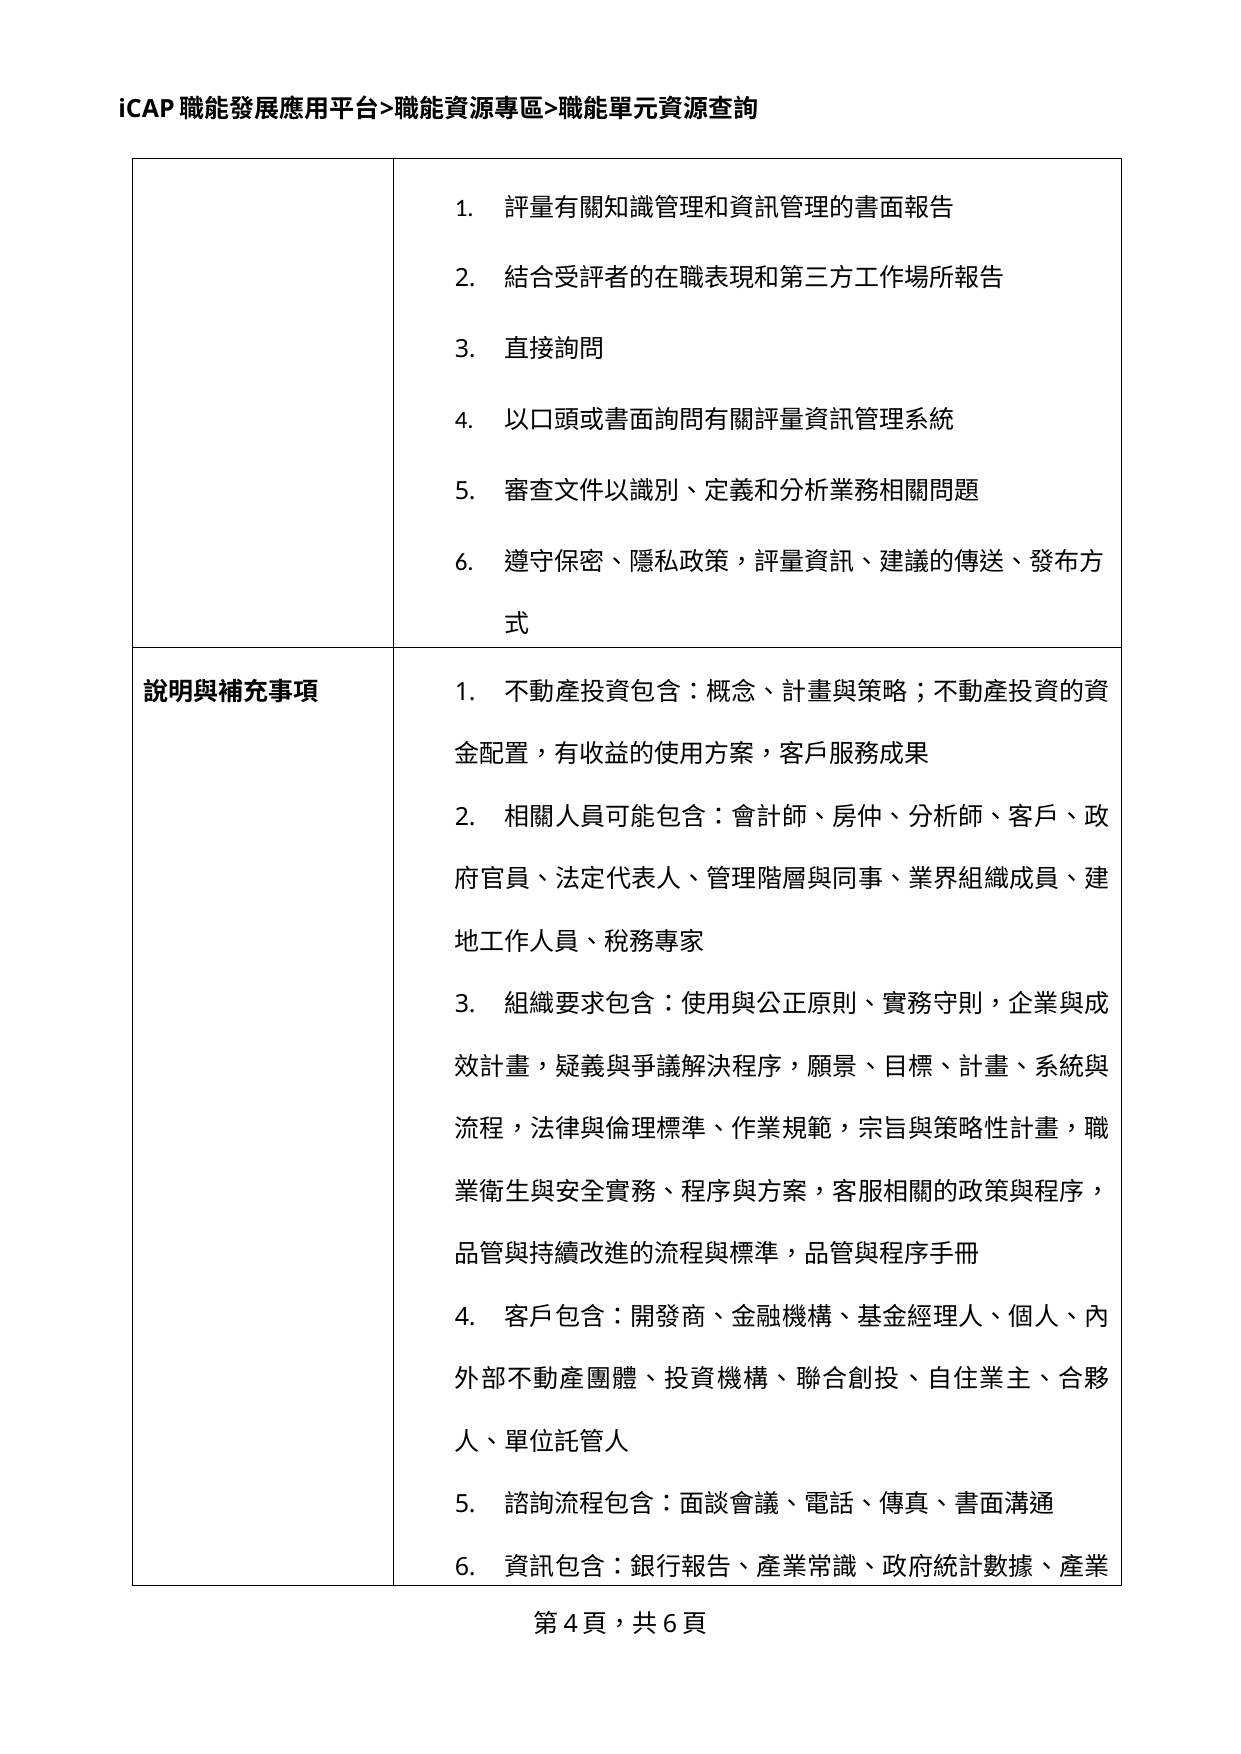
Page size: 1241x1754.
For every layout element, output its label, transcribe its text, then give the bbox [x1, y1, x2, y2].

table_cell [133, 159, 393, 647]
table_cell 評量關鍵證據 透過資訊蒐集和分析、決策追踪特定問題，並製作成文件，傳送給相關團體和個人 開發和利用相關資訊儲存、檢索系統，並透過組織內的非正式網絡獲取非正式知識和資訊 了解新技術及其對知識和資訊管理的適用性 評量情境與具體資源 與他人互動，進行開發過程的合作性質 常在工作場所使用的文件和資源 適當情境與模擬環境 評量方法 評量有關知識管理和資訊管理的書面報告 結合受評者的在職表現和第三方工作場所報告 直接詢問 以口頭或書面詢問有關評量資訊管理系統 審查文件以識別、定義和分析業務相關問題 遵守保密、隱私政策，評量資訊、建議的傳送、發布方式 [394, 159, 1121, 647]
table_cell 不動產投資包含：概念、計畫與策略；不動產投資的資金配置，有收益的使用方案，客戶服務成果 相關人員可能包含：會計師、房仲、分析師、客戶、政府官員、法定代表人、管理階層與同事、業界組織成員、建地工作人員、稅務專家 組織要求包含：使用與公正原則、實務守則，企業與成效計畫，疑義與爭議解決程序，願景、目標、計畫、系統與流程，法律與倫理標準、作業規範，宗旨與策略性計畫，職業衛生與安全實務、程序與方案，客服相關的政策與程序，品管與持續改進的流程與標準，品管與程序手冊 客戶包含：開發商、金融機構、基金經理人、個人、內外部不動產團體、投資機構、聯合創投、自住業主、合夥人、單位託管人 諮詢流程包含：面談會議、電話、傳真、書面溝通 資訊包含：銀行報告、產業常識、政府統計數據、產業報告與指標、業與其他利害關係人提供的市場情報、媒體報導、分析報告出版品 法規包含：服務客戶的一般義務， 住宅營建規範，隱私規範，反歧視與多元，環境議題，公平僱用機會，企業關係，職業衛生與安全，、相關的產業規範，包含：市場與產業、金融交易、稅務、環境、營建、土地使用、原住民土地業權、分區制、水電使用（水、天然氣、電）、合約、普通法，所有權，租賃合約，交易實務法規與守則 資源包含：建材、員工工具與設備、訓練、交通 專家建議來源來自：分析師、建築師、銀行員與金融家、企業顧問、政府官員、投資顧問、業界組織成員、規劃師、房仲業者、代理人、估價師 市場指標包含：控管投資的能力，管理能力，平衡投資組合，改善資產的能力， 資金成長與短期收益的比較，現金流，不動產等級與類型，人口結構，退場機制，槓桿比率， 地緣特性，金融資源限制，市場地位，投資報酬，報酬與風險的比較， 稅務考量 分析來自：電腦建模，檢視現金流與市場預測，檢視蒐集的數據，量化與質性分析， 機率分析，時間序列辨認 風險存在於：不動產取得限制，融資風險，槓桿，經濟 市場與不動產業風險，包含：經濟週期的起伏，利率變化，股市漲跌，風險因素與報酬期望，特定的不動產風險，收入與資金波動 不動產投資策略包含：判斷市場因素，相關利益關係人的承諾，不動產類型 回饋來源包含：客戶與同法定代表人，管理階層與同事，正式與非正式成效評量，工作場所評量 企業設備與技術包含：電腦、儲存裝置、電子郵件、傳真機、網際網路、內外部網路、影印機、印表機與掃描器、應用程式（如：資料庫、文字處理軟體） [394, 648, 1121, 1585]
table_cell 說明與補充事項 [133, 648, 393, 1585]
